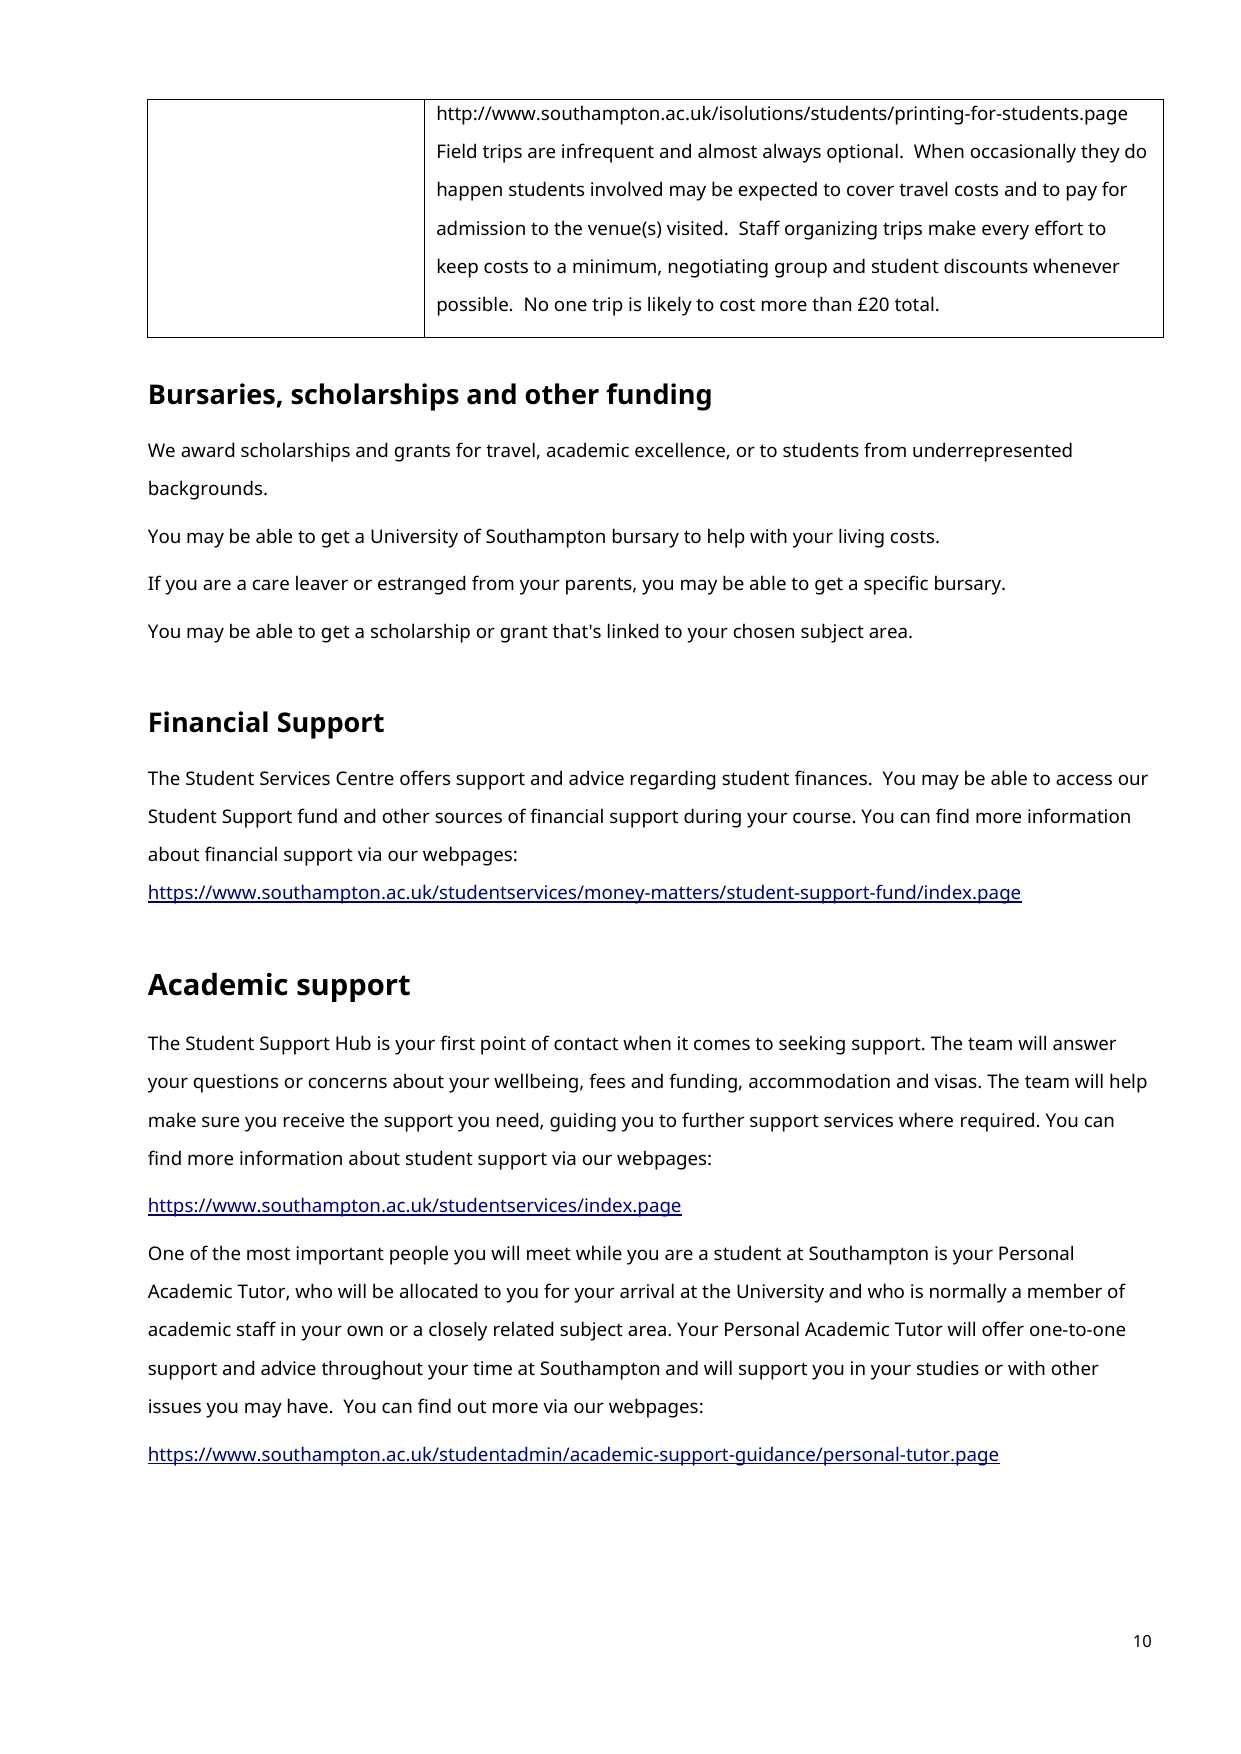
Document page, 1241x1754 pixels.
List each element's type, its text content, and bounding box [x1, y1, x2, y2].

text You may be able to get a scholarship or grant that's linked to your chosen subject area. [148, 618, 1152, 644]
text The Student Support Hub is your first point of contact when it comes to seeking support. The team will answer your questions or concerns about your wellbeing, fees and funding, accommodation and visas. The team will help make sure you receive the support you need, guiding you to further support services where required. You can find more information about student support via our webpages: [148, 1030, 1152, 1171]
text One of the most important people you will meet while you are a student at Southampton is your Personal Academic Tutor, who will be allocated to you for your arrival at the University and who is normally a member of academic staff in your own or a closely related subject area. Your Personal Academic Tutor will offer one-to-one support and advice throughout your time at Southampton and will support you in your studies or with other issues you may have. You can find out more via our webpages: [148, 1240, 1152, 1419]
text https://www.southampton.ac.uk/studentadmin/academic-support-guidance/personal-tutor.page [148, 1441, 1152, 1466]
subtitle Bursaries, scholarships and other funding [148, 376, 1152, 412]
text We award scholarships and grants for travel, academic excellence, or to students from underrepresented backgrounds. [148, 437, 1152, 501]
text The Student Services Centre offers support and advice regarding student finances. You may be able to access our Student Support fund and other sources of financial support during your course. You can find more information about financial support via our webpages: https://www.southampton.ac.uk/studentservices/money-matters/student-support-fund/index.page [148, 765, 1152, 905]
subtitle Financial Support [148, 703, 1152, 740]
text https://www.southampton.ac.uk/studentservices/index.page [148, 1193, 1152, 1218]
table_cell http://www.southampton.ac.uk/isolutions/students/printing-for-students.page Field trips are infrequent and almost always optional. When occasionally they do happen students involved may be expected to cover travel costs and to pay for admission to the venue(s) visited. Staff organizing trips make every effort to keep costs to a minimum, negotiating group and student discounts whenever possible. No one trip is likely to cost more than £20 total. [425, 100, 1163, 337]
table_cell [148, 100, 424, 337]
text You may be able to get a University of Southampton bursary to help with your living costs. [148, 523, 1152, 548]
subtitle Academic support [148, 965, 1152, 1004]
text If you are a care leaver or estranged from your parents, you may be able to get a specific bursary. [148, 571, 1152, 596]
